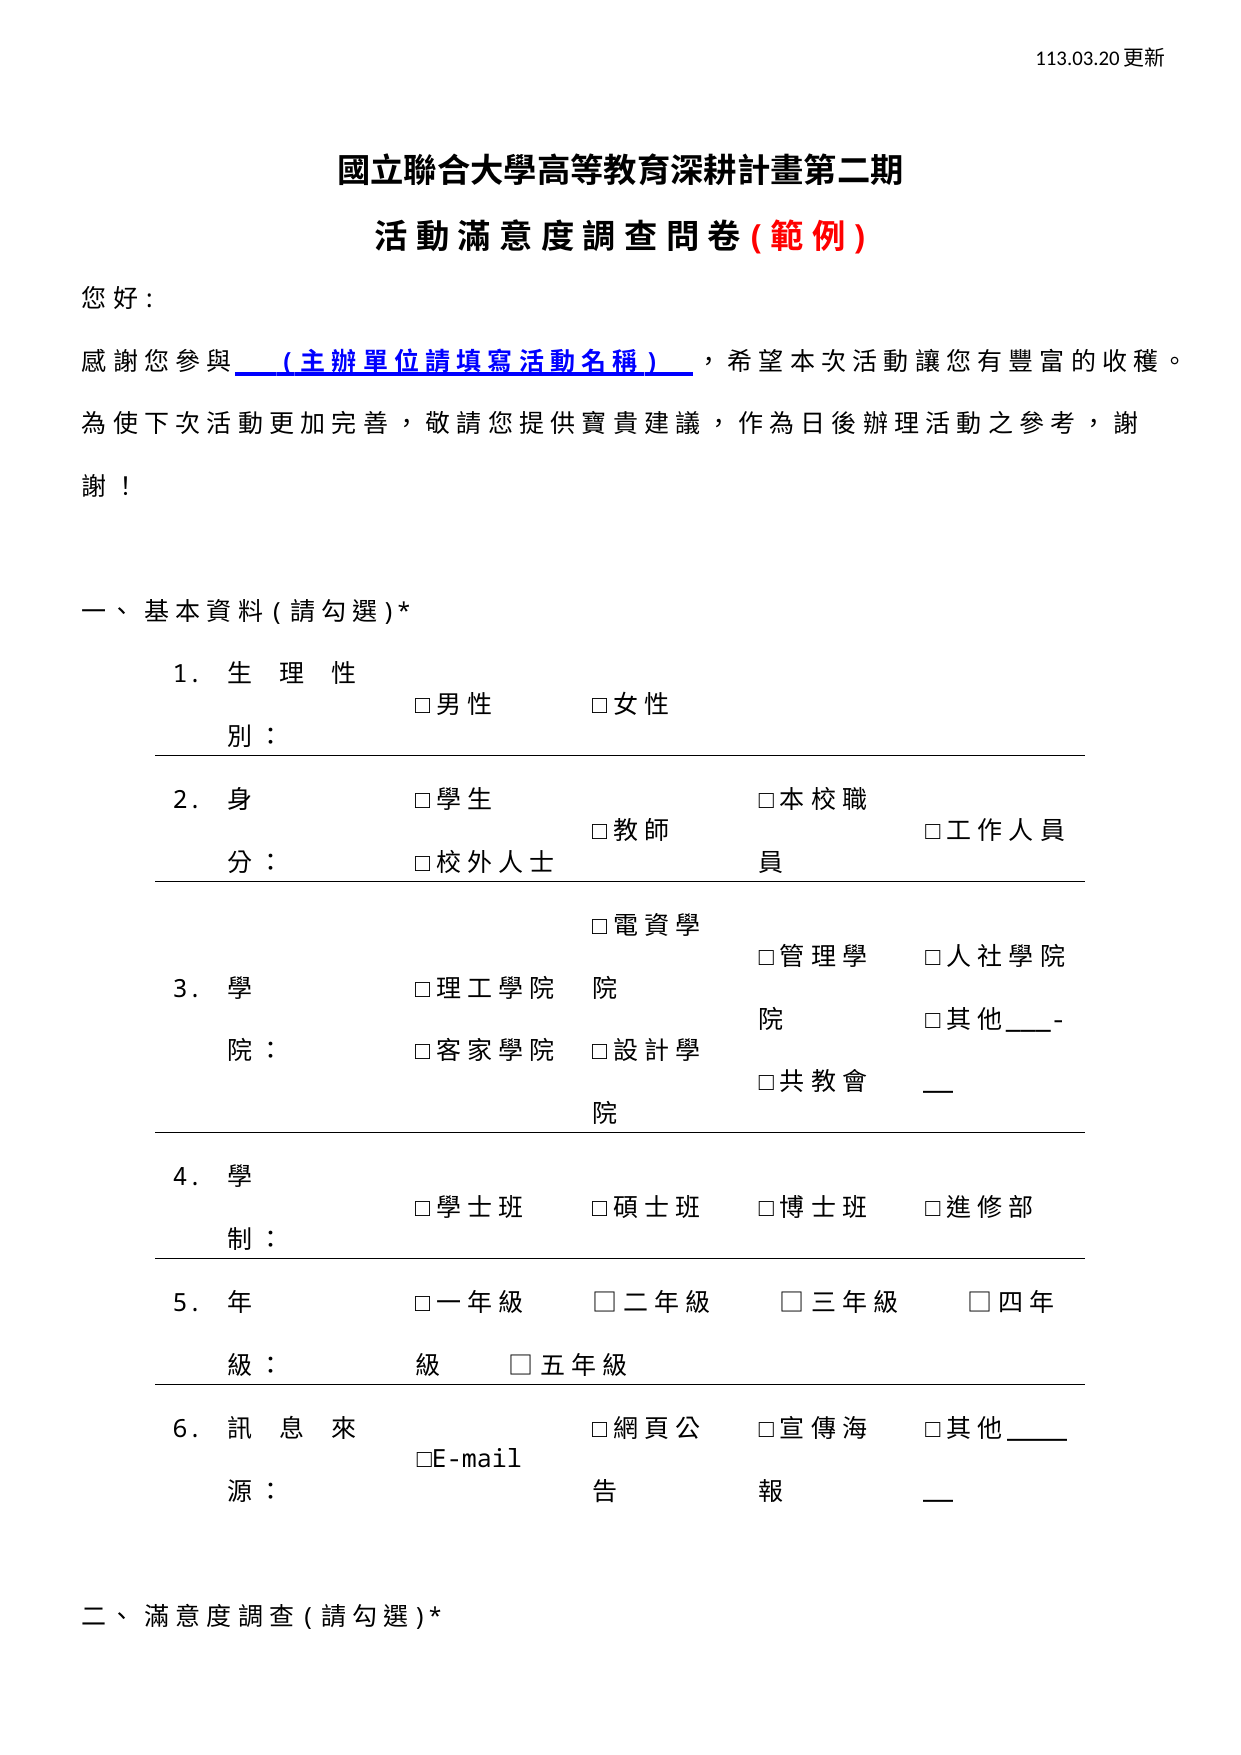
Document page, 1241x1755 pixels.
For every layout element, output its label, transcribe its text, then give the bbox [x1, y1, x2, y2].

table_cell □博士班 [738, 1133, 904, 1258]
table_cell □工作人員 [904, 756, 1085, 881]
text 您好: [78, 255, 1162, 317]
table_cell □理工學院 □客家學院 [391, 882, 572, 1132]
text 感謝您參與 (主辦單位請填寫活動名稱) ，希望本次活動讓您有豐富的收穫。為使下次活動更加完善，敬請您提供寶貴建議，作為日後辦理活動之參考，謝謝！ [78, 317, 1162, 505]
table_cell □E-mail [391, 1385, 572, 1510]
table_cell □其他­______ [904, 1385, 1085, 1510]
table_header □女性 [572, 630, 738, 755]
table_cell □進修部 [904, 1133, 1085, 1258]
table_cell □一年級 □二年級 □三年級 □四年級 □五年級 [391, 1259, 1085, 1384]
table_cell □教師 [572, 756, 738, 881]
text 二、滿意度調查(請勾選)* [78, 1573, 1162, 1635]
table_cell 學 院： [155, 882, 391, 1132]
text 一、基本資料(請勾選)* [78, 567, 1162, 630]
table_cell 學 制： [155, 1133, 391, 1258]
table_header [904, 630, 1085, 755]
table_cell 訊 息 來 源： [155, 1385, 391, 1510]
table_cell 年 級： [155, 1259, 391, 1384]
table_cell □碩士班 [572, 1133, 738, 1258]
table_header [738, 630, 904, 755]
table_cell □人社學院 □其他__­­_­­_­­_ [904, 882, 1085, 1132]
table_cell □管理學院 □共教會 [738, 882, 904, 1132]
table_cell □網頁公告 [572, 1385, 738, 1510]
table_cell □本校職員 [738, 756, 904, 881]
table_cell □學生 □校外人士 [391, 756, 572, 881]
table_cell □電資學院 □設計學院 [572, 882, 738, 1132]
text 活動滿意度調查問卷(範例) [78, 192, 1162, 255]
table_cell □學士班 [391, 1133, 572, 1258]
table_cell □宣傳海報 [738, 1385, 904, 1510]
table_cell 身 分： [155, 756, 391, 881]
table_header □男性 [391, 630, 572, 755]
text 國立聯合大學高等教育深耕計畫第二期 [78, 144, 1162, 192]
table_header 生 理 性 別： [155, 630, 391, 755]
